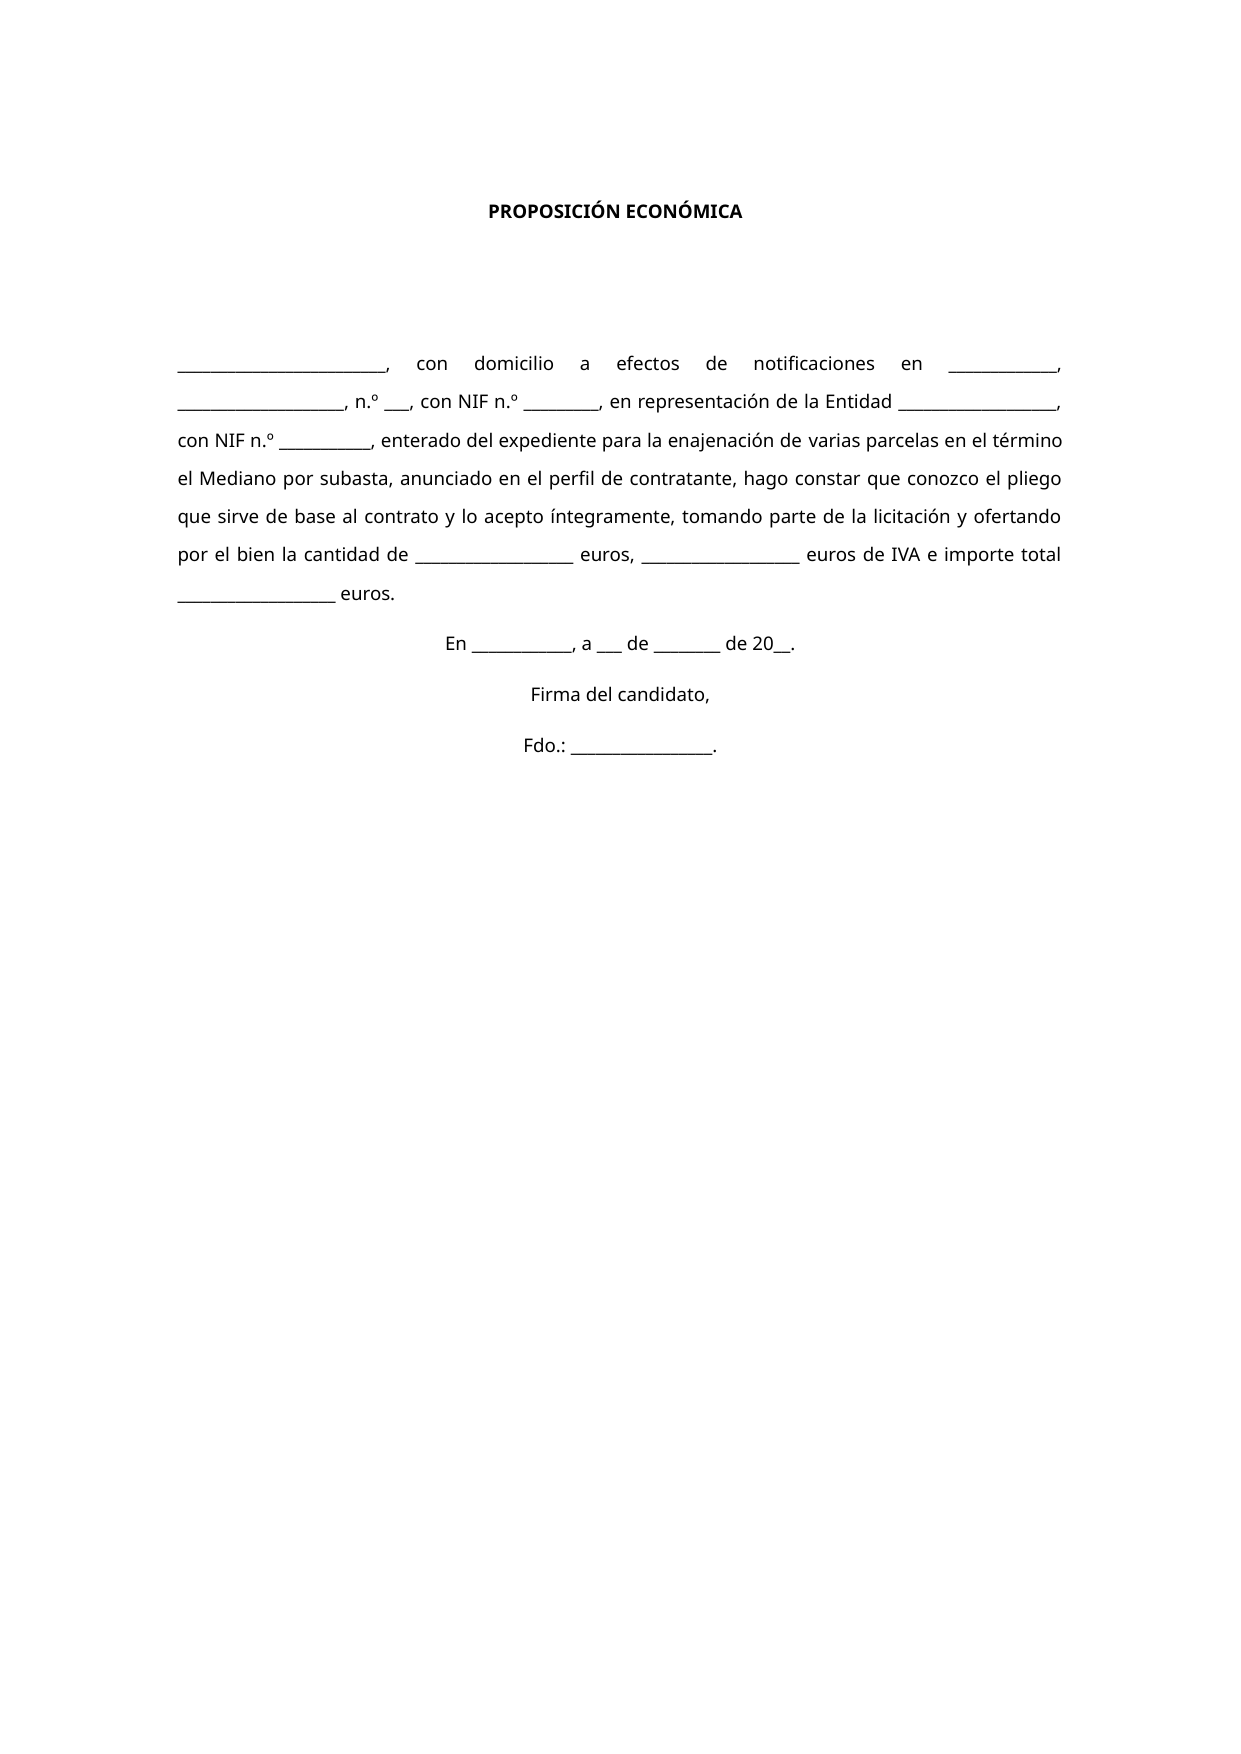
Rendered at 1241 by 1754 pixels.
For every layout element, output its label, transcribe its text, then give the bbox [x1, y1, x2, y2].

text En ____________, a ___ de ________ de 20__. [177, 631, 1063, 656]
text Fdo.: _________________. [177, 732, 1063, 758]
text _________________________, con domicilio a efectos de notificaciones en _____________, ____________________, n.º ___, con NIF n.º _________, en representación de la Entidad ___________________, con NIF n.º ___________, enterado del expediente para la enajenación de varias parcelas en el término el Mediano por subasta, anunciado en el perfil de contratante, hago constar que conozco el pliego que sirve de base al contrato y lo acepto íntegramente, tomando parte de la licitación y ofertando por el bien la cantidad de ___________________ euros, ___________________ euros de IVA e importe total ___________________ euros. [177, 351, 1063, 605]
text Firma del candidato, [177, 681, 1063, 707]
text PROPOSICIÓN ECONÓMICA [177, 198, 1063, 224]
